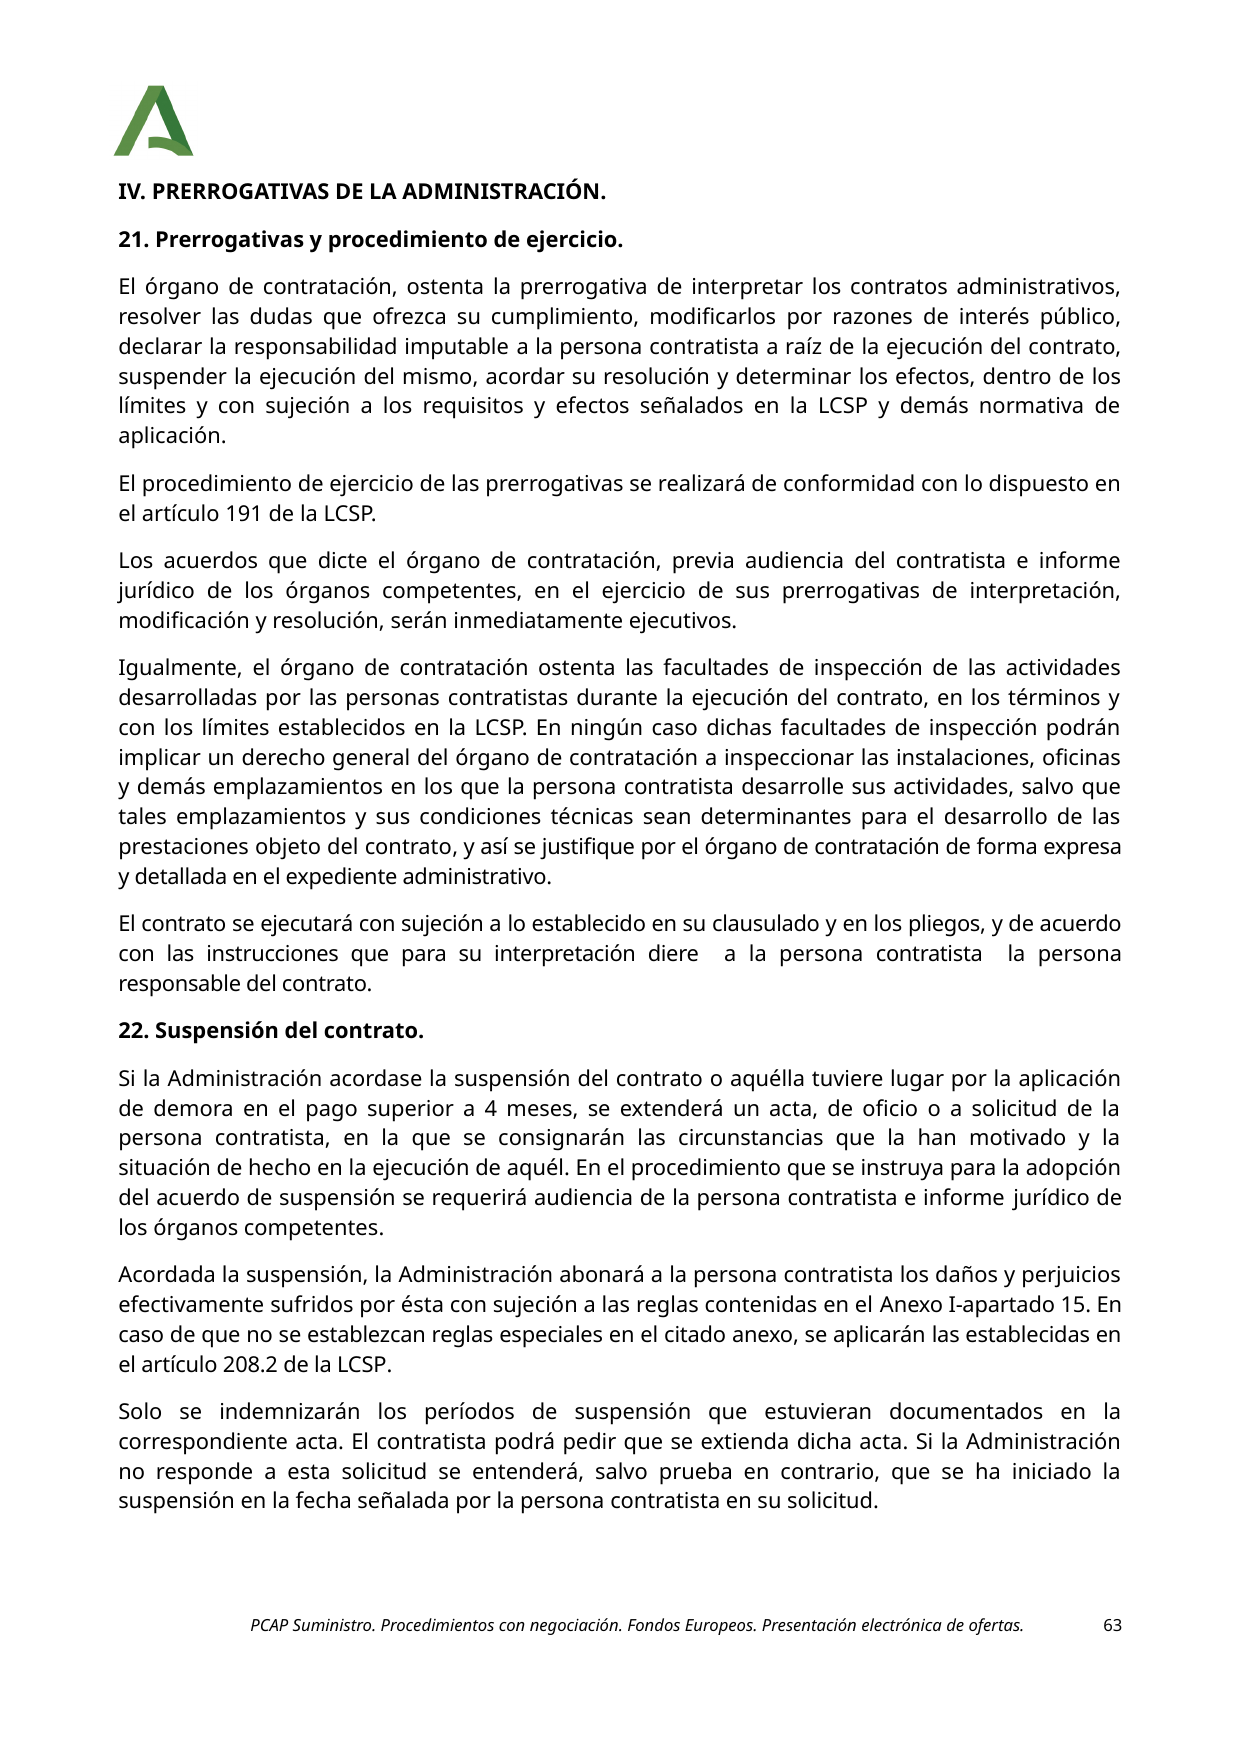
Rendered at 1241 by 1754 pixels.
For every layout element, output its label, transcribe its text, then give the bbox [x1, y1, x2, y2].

text El contrato se ejecutará con sujeción a lo establecido en su clausulado y en los pliegos, y de acuerdo con las instrucciones que para su interpretación diere a la persona contratista la persona responsable del contrato. [118, 908, 1122, 998]
text El procedimiento de ejercicio de las prerrogativas se realizará de conformidad con lo dispuesto en el artículo 191 de la LCSP. [118, 468, 1122, 527]
subtitle 22. Suspensión del contrato. [118, 1015, 1122, 1045]
picture [109, 81, 198, 160]
text Solo se indemnizarán los períodos de suspensión que estuvieran documentados en la correspondiente acta. El contratista podrá pedir que se extienda dicha acta. Si la Administración no responde a esta solicitud se entenderá, salvo prueba en contrario, que se ha iniciado la suspensión en la fecha señalada por la persona contratista en su solicitud. [118, 1396, 1122, 1515]
text Los acuerdos que dicte el órgano de contratación, previa audiencia del contratista e informe jurídico de los órganos competentes, en el ejercicio de sus prerrogativas de interpretación, modificación y resolución, serán inmediatamente ejecutivos. [118, 545, 1122, 634]
text Acordada la suspensión, la Administración abonará a la persona contratista los daños y perjuicios efectivamente sufridos por ésta con sujeción a las reglas contenidas en el Anexo I-apartado 15. En caso de que no se establezcan reglas especiales en el citado anexo, se aplicarán las establecidas en el artículo 208.2 de la LCSP. [118, 1259, 1122, 1378]
text El órgano de contratación, ostenta la prerrogativa de interpretar los contratos administrativos, resolver las dudas que ofrezca su cumplimiento, modificarlos por razones de interés público, declarar la responsabilidad imputable a la persona contratista a raíz de la ejecución del contrato, suspender la ejecución del mismo, acordar su resolución y determinar los efectos, dentro de los límites y con sujeción a los requisitos y efectos señalados en la LCSP y demás normativa de aplicación. [118, 271, 1122, 450]
text Si la Administración acordase la suspensión del contrato o aquélla tuviere lugar por la aplicación de demora en el pago superior a 4 meses, se extenderá un acta, de oficio o a solicitud de la persona contratista, en la que se consignarán las circunstancias que la han motivado y la situación de hecho en la ejecución de aquél. En el procedimiento que se instruya para la adopción del acuerdo de suspensión se requerirá audiencia de la persona contratista e informe jurídico de los órganos competentes. [118, 1063, 1122, 1242]
subtitle IV. PRERROGATIVAS DE LA ADMINISTRACIÓN. [118, 176, 1122, 206]
text Igualmente, el órgano de contratación ostenta las facultades de inspección de las actividades desarrolladas por las personas contratistas durante la ejecución del contrato, en los términos y con los límites establecidos en la LCSP. En ningún caso dichas facultades de inspección podrán implicar un derecho general del órgano de contratación a inspeccionar las instalaciones, oficinas y demás emplazamientos en los que la persona contratista desarrolle sus actividades, salvo que tales emplazamientos y sus condiciones técnicas sean determinantes para el desarrollo de las prestaciones objeto del contrato, y así se justifique por el órgano de contratación de forma expresa y detallada en el expediente administrativo. [118, 652, 1122, 891]
subtitle 21. Prerrogativas y procedimiento de ejercicio. [118, 224, 1122, 254]
